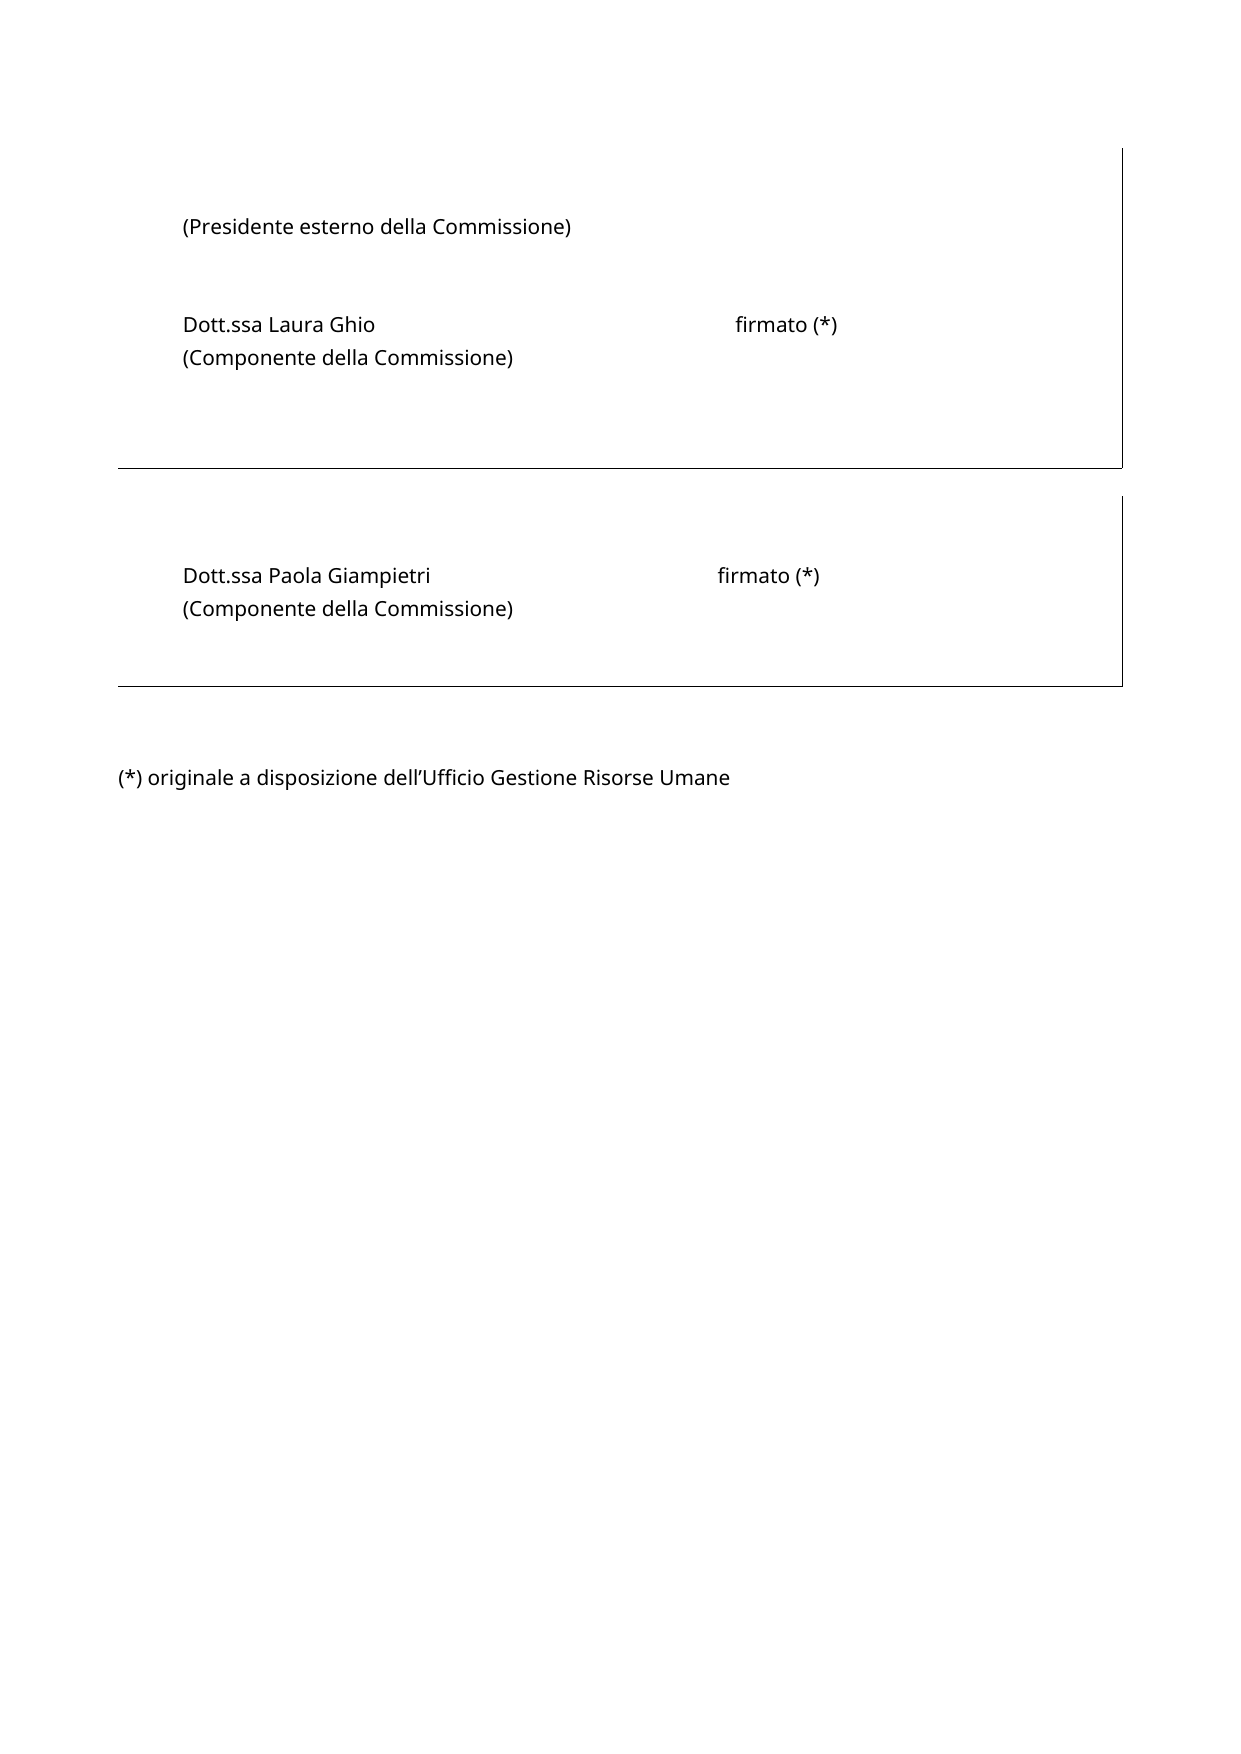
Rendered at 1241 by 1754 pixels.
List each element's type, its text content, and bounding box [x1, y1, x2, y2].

text Dott.ssa Paola Giampietri firmato (*) [118, 496, 1122, 529]
text (Componente della Commissione) [118, 529, 1122, 686]
text (Componente della Commissione) [118, 278, 1122, 371]
text Dott.ssa Laura Ghio firmato (*) [118, 245, 1122, 278]
text (*) originale a disposizione dell’Ufficio Gestione Risorse Umane [118, 763, 1122, 791]
text (Presidente esterno della Commissione) [118, 148, 1122, 241]
